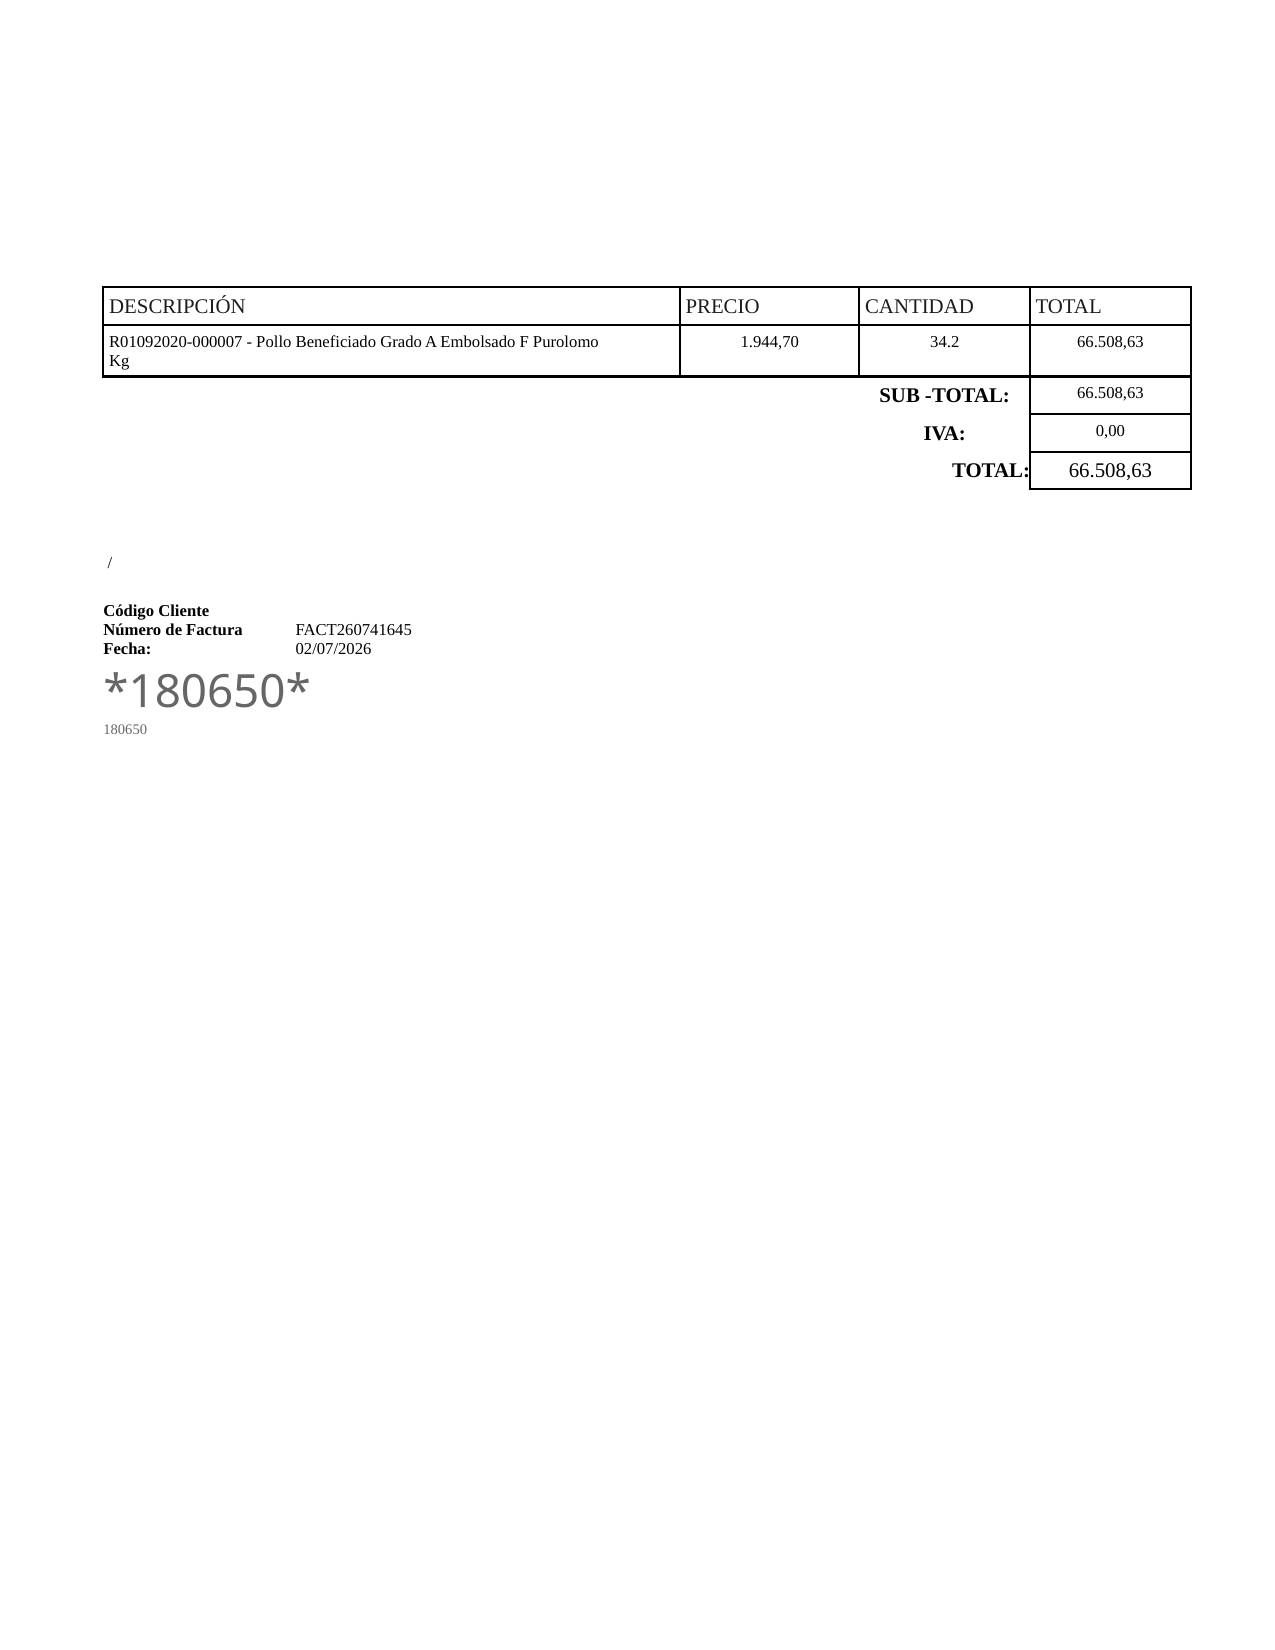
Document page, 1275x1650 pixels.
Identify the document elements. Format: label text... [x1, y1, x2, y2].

table_header Código Cliente [103, 601, 295, 620]
table_cell 02/07/2026 [295, 639, 517, 658]
table_cell [103, 534, 858, 553]
table_cell [103, 514, 858, 533]
table_cell Número de Factura [103, 620, 295, 639]
table_cell TOTAL: [859, 451, 1029, 488]
table_cell [103, 378, 859, 488]
table_cell 66.508,63 [1031, 378, 1190, 413]
table_cell FACT260741645 [295, 620, 517, 639]
text 180650 [103, 721, 1137, 737]
table_header [295, 601, 517, 620]
text *180650* [103, 658, 1137, 721]
table_cell 66.508,63 [1031, 453, 1190, 488]
table_header TOTAL [1031, 288, 1190, 323]
table_cell SUB -TOTAL: [859, 378, 1029, 413]
table_cell 1.944,70 [681, 326, 858, 375]
table_cell R01092020-000007 - Pollo Beneficiado Grado A Embolsado F Purolomo Kg [104, 326, 679, 375]
table_cell Fecha: [103, 639, 295, 658]
table_header CANTIDAD [860, 288, 1029, 323]
table_cell IVA: [859, 413, 1029, 451]
table_header PRECIO [681, 288, 858, 323]
table_cell / [103, 553, 858, 572]
table_header [103, 490, 858, 514]
table_header DESCRIPCIÓN [104, 288, 679, 323]
table_cell 34.2 [860, 326, 1029, 375]
table_cell 66.508,63 [1031, 326, 1190, 375]
table_cell 0,00 [1031, 415, 1190, 451]
